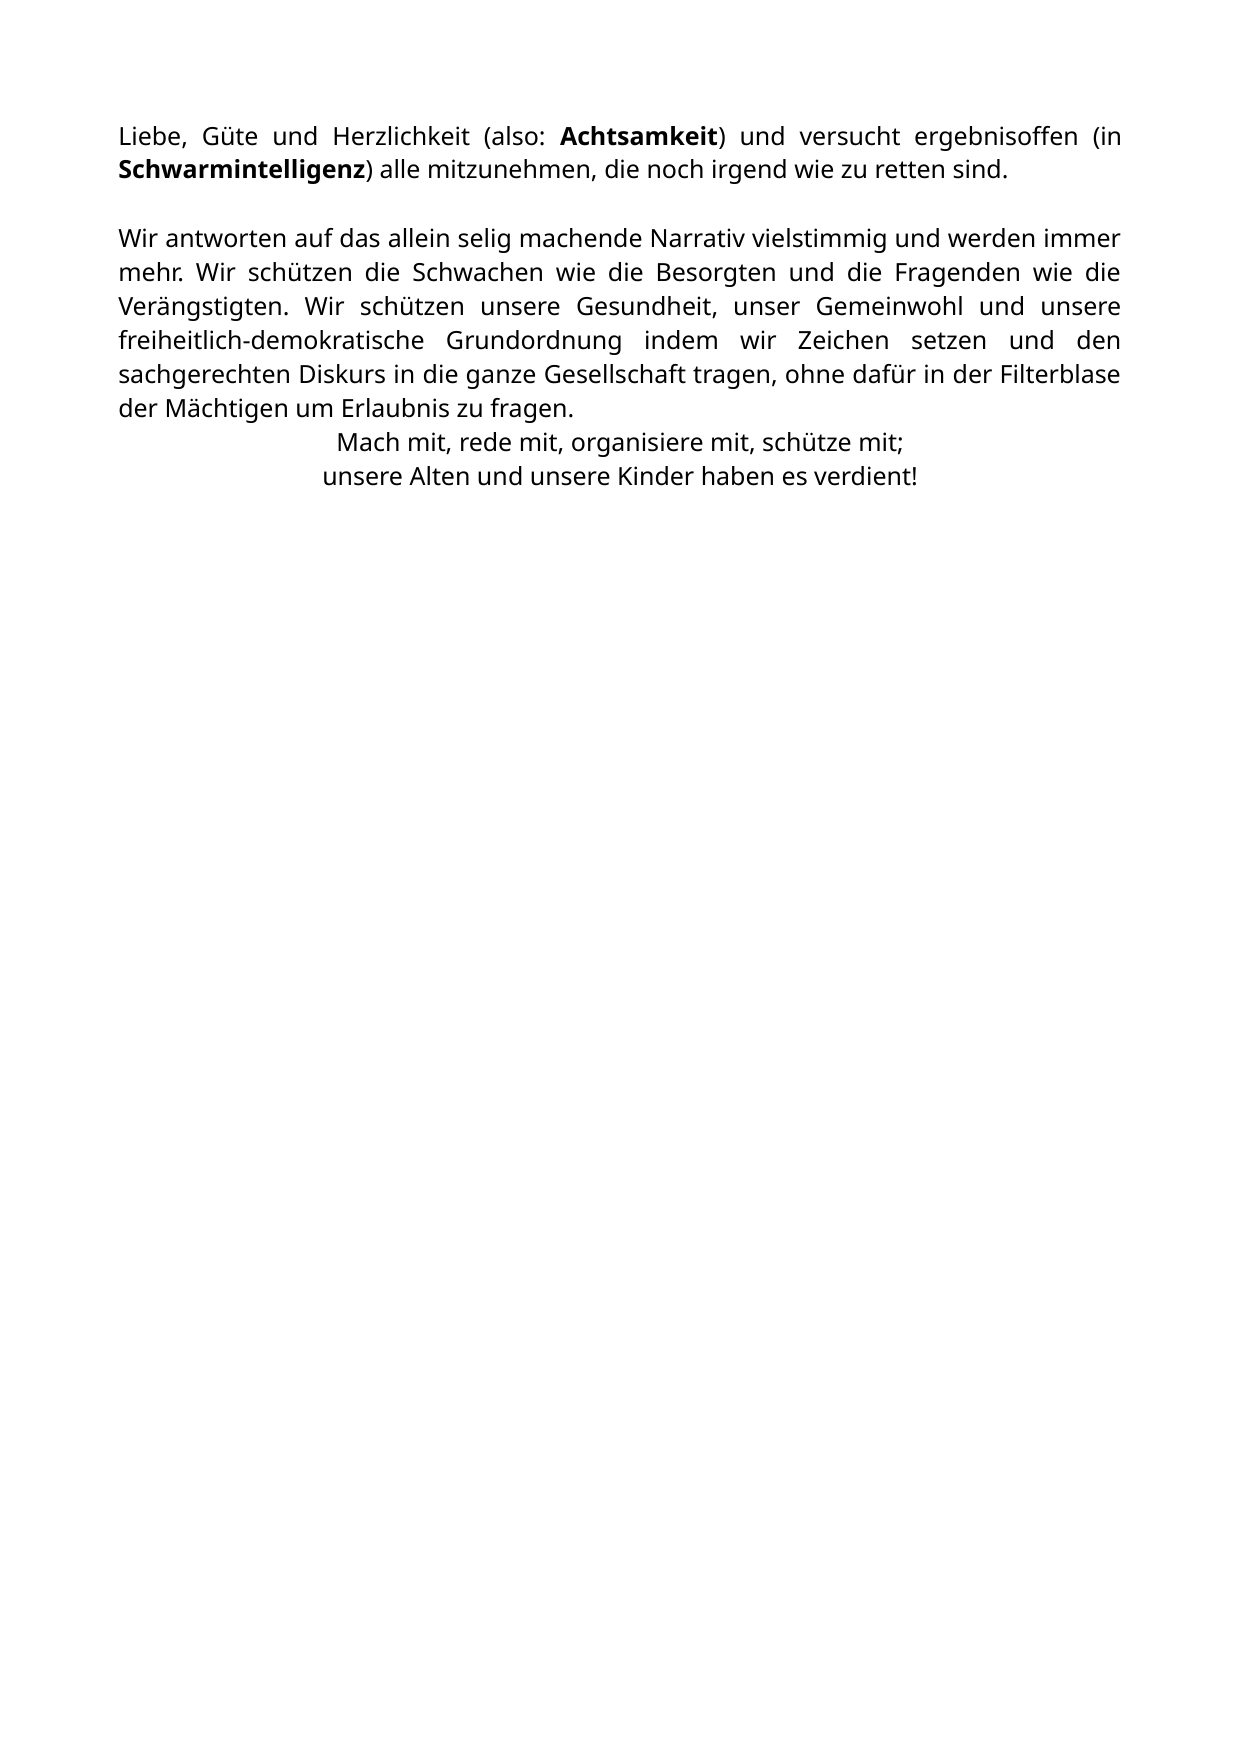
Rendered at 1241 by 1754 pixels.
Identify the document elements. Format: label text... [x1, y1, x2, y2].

text Liebe, Güte und Herzlichkeit (also: Achtsamkeit) und versucht ergebnisoffen (in Schwarmintelligenz) alle mitzunehmen, die noch irgend wie zu retten sind. [118, 118, 1122, 186]
text Wir antworten auf das allein selig machende Narrativ vielstimmig und werden immer mehr. Wir schützen die Schwachen wie die Besorgten und die Fragenden wie die Verängstigten. Wir schützen unsere Gesundheit, unser Gemeinwohl und unsere freiheitlich-demokratische Grundordnung indem wir Zeichen setzen und den sachgerechten Diskurs in die ganze Gesellschaft tragen, ohne dafür in der Filterblase der Mächtigen um Erlaubnis zu fragen. [118, 220, 1122, 425]
text Mach mit, rede mit, organisiere mit, schütze mit; unsere Alten und unsere Kinder haben es verdient! [118, 425, 1122, 493]
